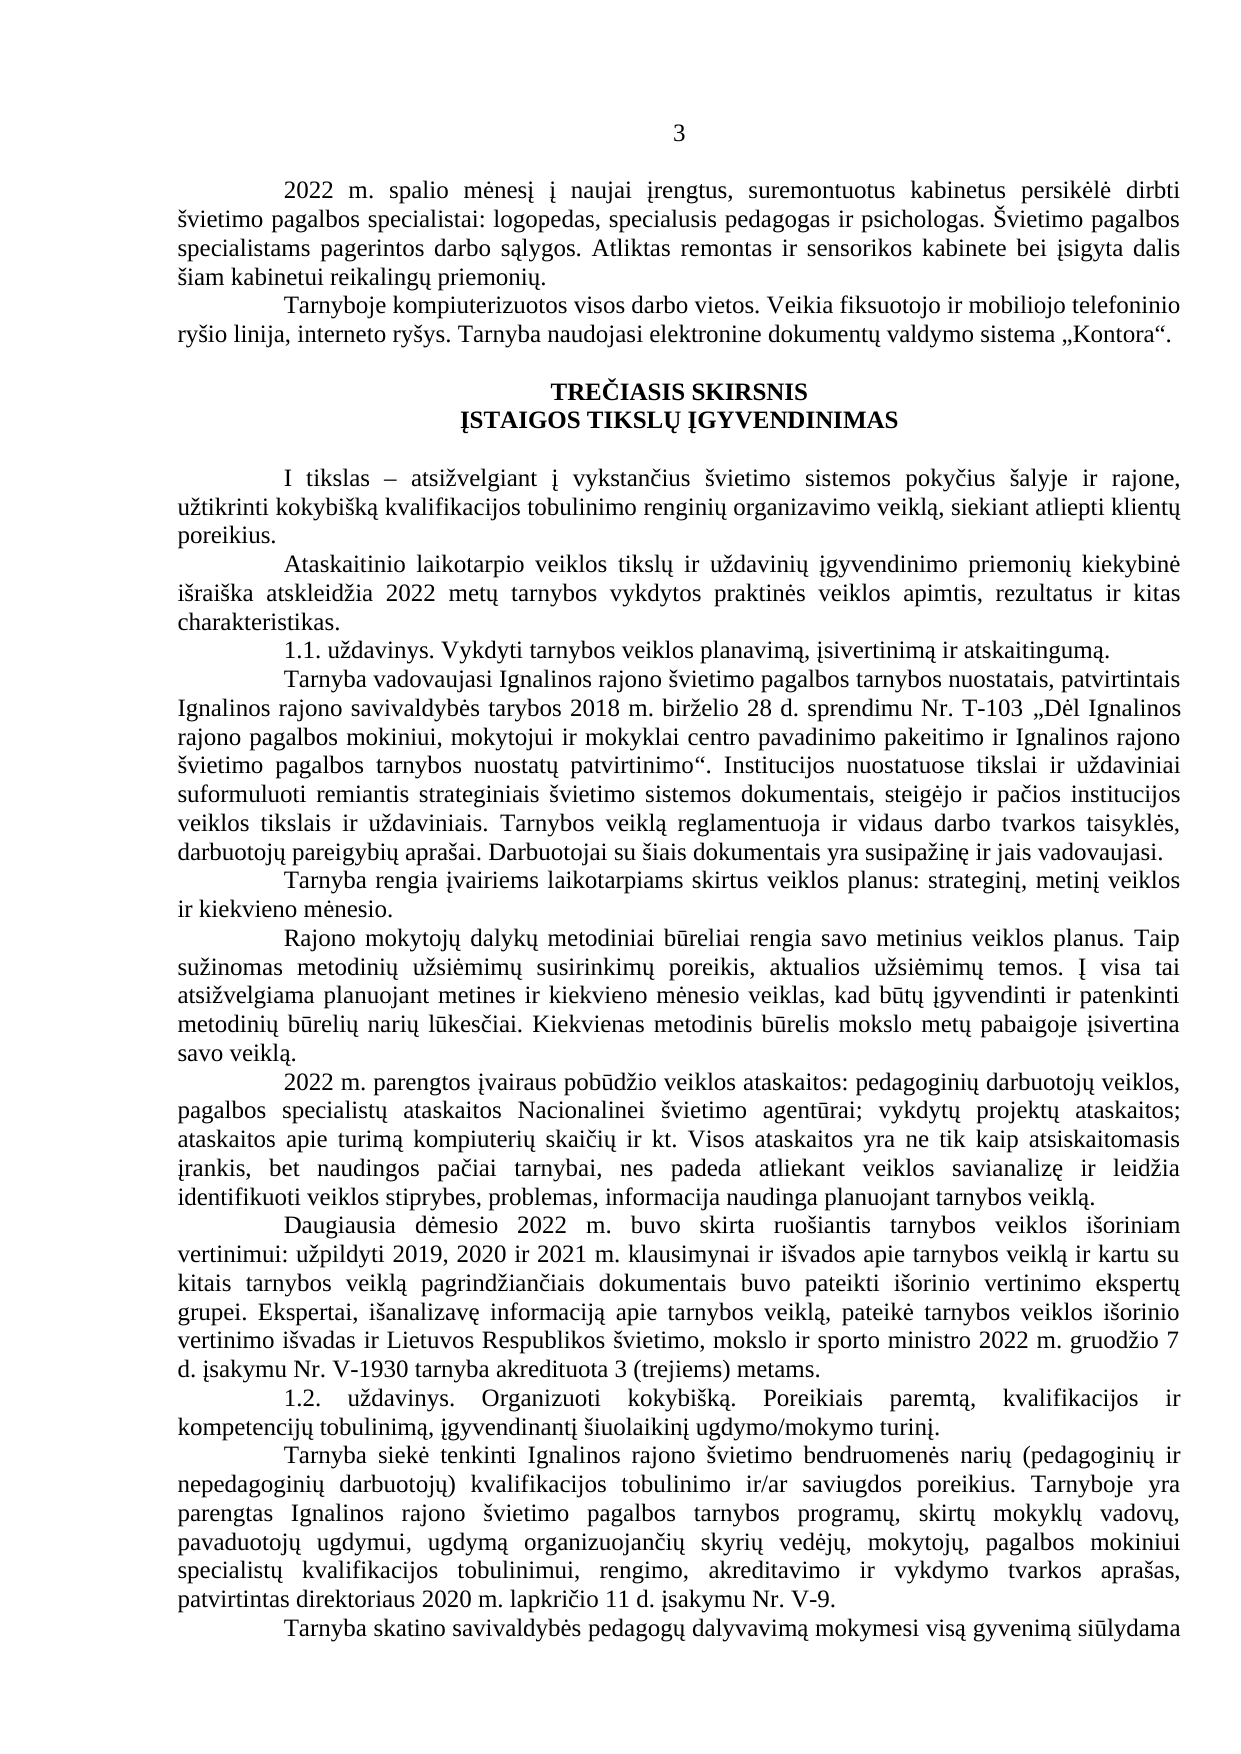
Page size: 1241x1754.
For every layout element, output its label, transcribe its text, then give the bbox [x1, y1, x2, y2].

text ĮSTAIGOS TIKSLŲ ĮGYVENDINIMAS [177, 406, 1181, 434]
text I tikslas – atsižvelgiant į vykstančius švietimo sistemos pokyčius šalyje ir rajone, užtikrinti kokybišką kvalifikacijos tobulinimo renginių organizavimo veiklą, siekiant atliepti klientų poreikius. [177, 463, 1181, 549]
text 1.2. uždavinys. Organizuoti kokybišką. Poreikiais paremtą, kvalifikacijos ir kompetencijų tobulinimą, įgyvendinantį šiuolaikinį ugdymo/mokymo turinį. [177, 1383, 1181, 1441]
text Tarnyba skatino savivaldybės pedagogų dalyvavimą mokymesi visą gyvenimą siūlydama [177, 1613, 1181, 1642]
text 2022 m. spalio mėnesį į naujai įrengtus, suremontuotus kabinetus persikėlė dirbti švietimo pagalbos specialistai: logopedas, specialusis pedagogas ir psichologas. Švietimo pagalbos specialistams pagerintos darbo sąlygos. Atliktas remontas ir sensorikos kabinete bei įsigyta dalis šiam kabinetui reikalingų priemonių. [177, 176, 1181, 291]
text Ataskaitinio laikotarpio veiklos tikslų ir uždavinių įgyvendinimo priemonių kiekybinė išraiška atskleidžia 2022 metų tarnybos vykdytos praktinės veiklos apimtis, rezultatus ir kitas charakteristikas. [177, 549, 1181, 636]
text Tarnyba vadovaujasi Ignalinos rajono švietimo pagalbos tarnybos nuostatais, patvirtintais Ignalinos rajono savivaldybės tarybos 2018 m. birželio 28 d. sprendimu Nr. T-103 „Dėl Ignalinos rajono pagalbos mokiniui, mokytojui ir mokyklai centro pavadinimo pakeitimo ir Ignalinos rajono švietimo pagalbos tarnybos nuostatų patvirtinimo“. Institucijos nuostatuose tikslai ir uždaviniai suformuluoti remiantis strateginiais švietimo sistemos dokumentais, steigėjo ir pačios institucijos veiklos tikslais ir uždaviniais. Tarnybos veiklą reglamentuoja ir vidaus darbo tvarkos taisyklės, darbuotojų pareigybių aprašai. Darbuotojai su šiais dokumentais yra susipažinę ir jais vadovaujasi. [177, 664, 1181, 866]
text 1.1. uždavinys. Vykdyti tarnybos veiklos planavimą, įsivertinimą ir atskaitingumą. [177, 636, 1181, 664]
text Tarnyba rengia įvairiems laikotarpiams skirtus veiklos planus: strateginį, metinį veiklos ir kiekvieno mėnesio. [177, 866, 1181, 923]
text 2022 m. parengtos įvairaus pobūdžio veiklos ataskaitos: pedagoginių darbuotojų veiklos, pagalbos specialistų ataskaitos Nacionalinei švietimo agentūrai; vykdytų projektų ataskaitos; ataskaitos apie turimą kompiuterių skaičių ir kt. Visos ataskaitos yra ne tik kaip atsiskaitomasis įrankis, bet naudingos pačiai tarnybai, nes padeda atliekant veiklos savianalizę ir leidžia identifikuoti veiklos stiprybes, problemas, informacija naudinga planuojant tarnybos veiklą. [177, 1067, 1181, 1211]
text Tarnyba siekė tenkinti Ignalinos rajono švietimo bendruomenės narių (pedagoginių ir nepedagoginių darbuotojų) kvalifikacijos tobulinimo ir/ar saviugdos poreikius. Tarnyboje yra parengtas Ignalinos rajono švietimo pagalbos tarnybos programų, skirtų mokyklų vadovų, pavaduotojų ugdymui, ugdymą organizuojančių skyrių vedėjų, mokytojų, pagalbos mokiniui specialistų kvalifikacijos tobulinimui, rengimo, akreditavimo ir vykdymo tvarkos aprašas, patvirtintas direktoriaus 2020 m. lapkričio 11 d. įsakymu Nr. V-9. [177, 1441, 1181, 1613]
text TREČIASIS SKIRSNIS [177, 377, 1181, 406]
text Tarnyboje kompiuterizuotos visos darbo vietos. Veikia fiksuotojo ir mobiliojo telefoninio ryšio linija, interneto ryšys. Tarnyba naudojasi elektronine dokumentų valdymo sistema „Kontora“. [177, 291, 1181, 348]
text Rajono mokytojų dalykų metodiniai būreliai rengia savo metinius veiklos planus. Taip sužinomas metodinių užsiėmimų susirinkimų poreikis, aktualios užsiėmimų temos. Į visa tai atsižvelgiama planuojant metines ir kiekvieno mėnesio veiklas, kad būtų įgyvendinti ir patenkinti metodinių būrelių narių lūkesčiai. Kiekvienas metodinis būrelis mokslo metų pabaigoje įsivertina savo veiklą. [177, 923, 1181, 1067]
text Daugiausia dėmesio 2022 m. buvo skirta ruošiantis tarnybos veiklos išoriniam vertinimui: užpildyti 2019, 2020 ir 2021 m. klausimynai ir išvados apie tarnybos veiklą ir kartu su kitais tarnybos veiklą pagrindžiančiais dokumentais buvo pateikti išorinio vertinimo ekspertų grupei. Ekspertai, išanalizavę informaciją apie tarnybos veiklą, pateikė tarnybos veiklos išorinio vertinimo išvadas ir Lietuvos Respublikos švietimo, mokslo ir sporto ministro 2022 m. gruodžio 7 d. įsakymu Nr. V-1930 tarnyba akredituota 3 (trejiems) metams. [177, 1211, 1181, 1383]
